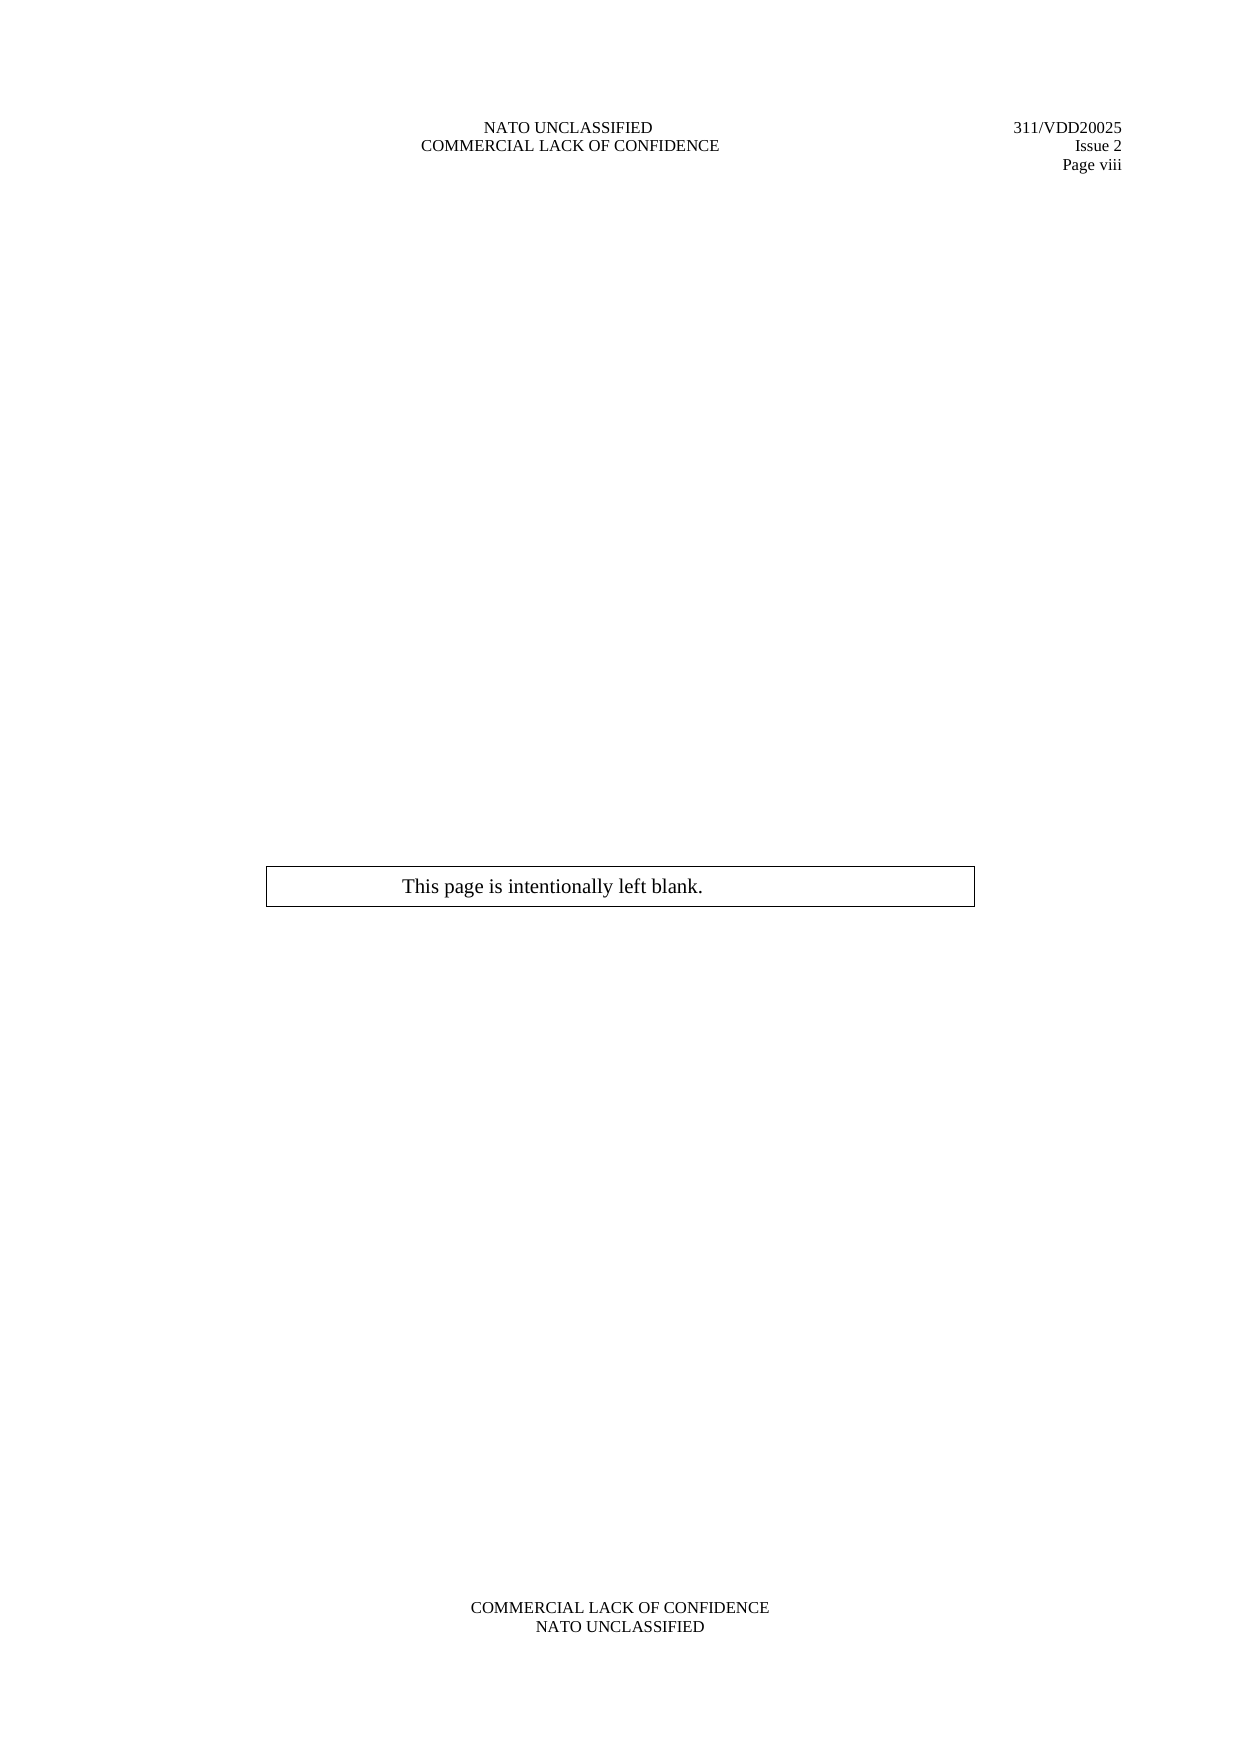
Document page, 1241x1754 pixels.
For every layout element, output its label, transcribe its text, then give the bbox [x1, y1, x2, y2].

text This page is intentionally left blank. [275, 875, 831, 898]
